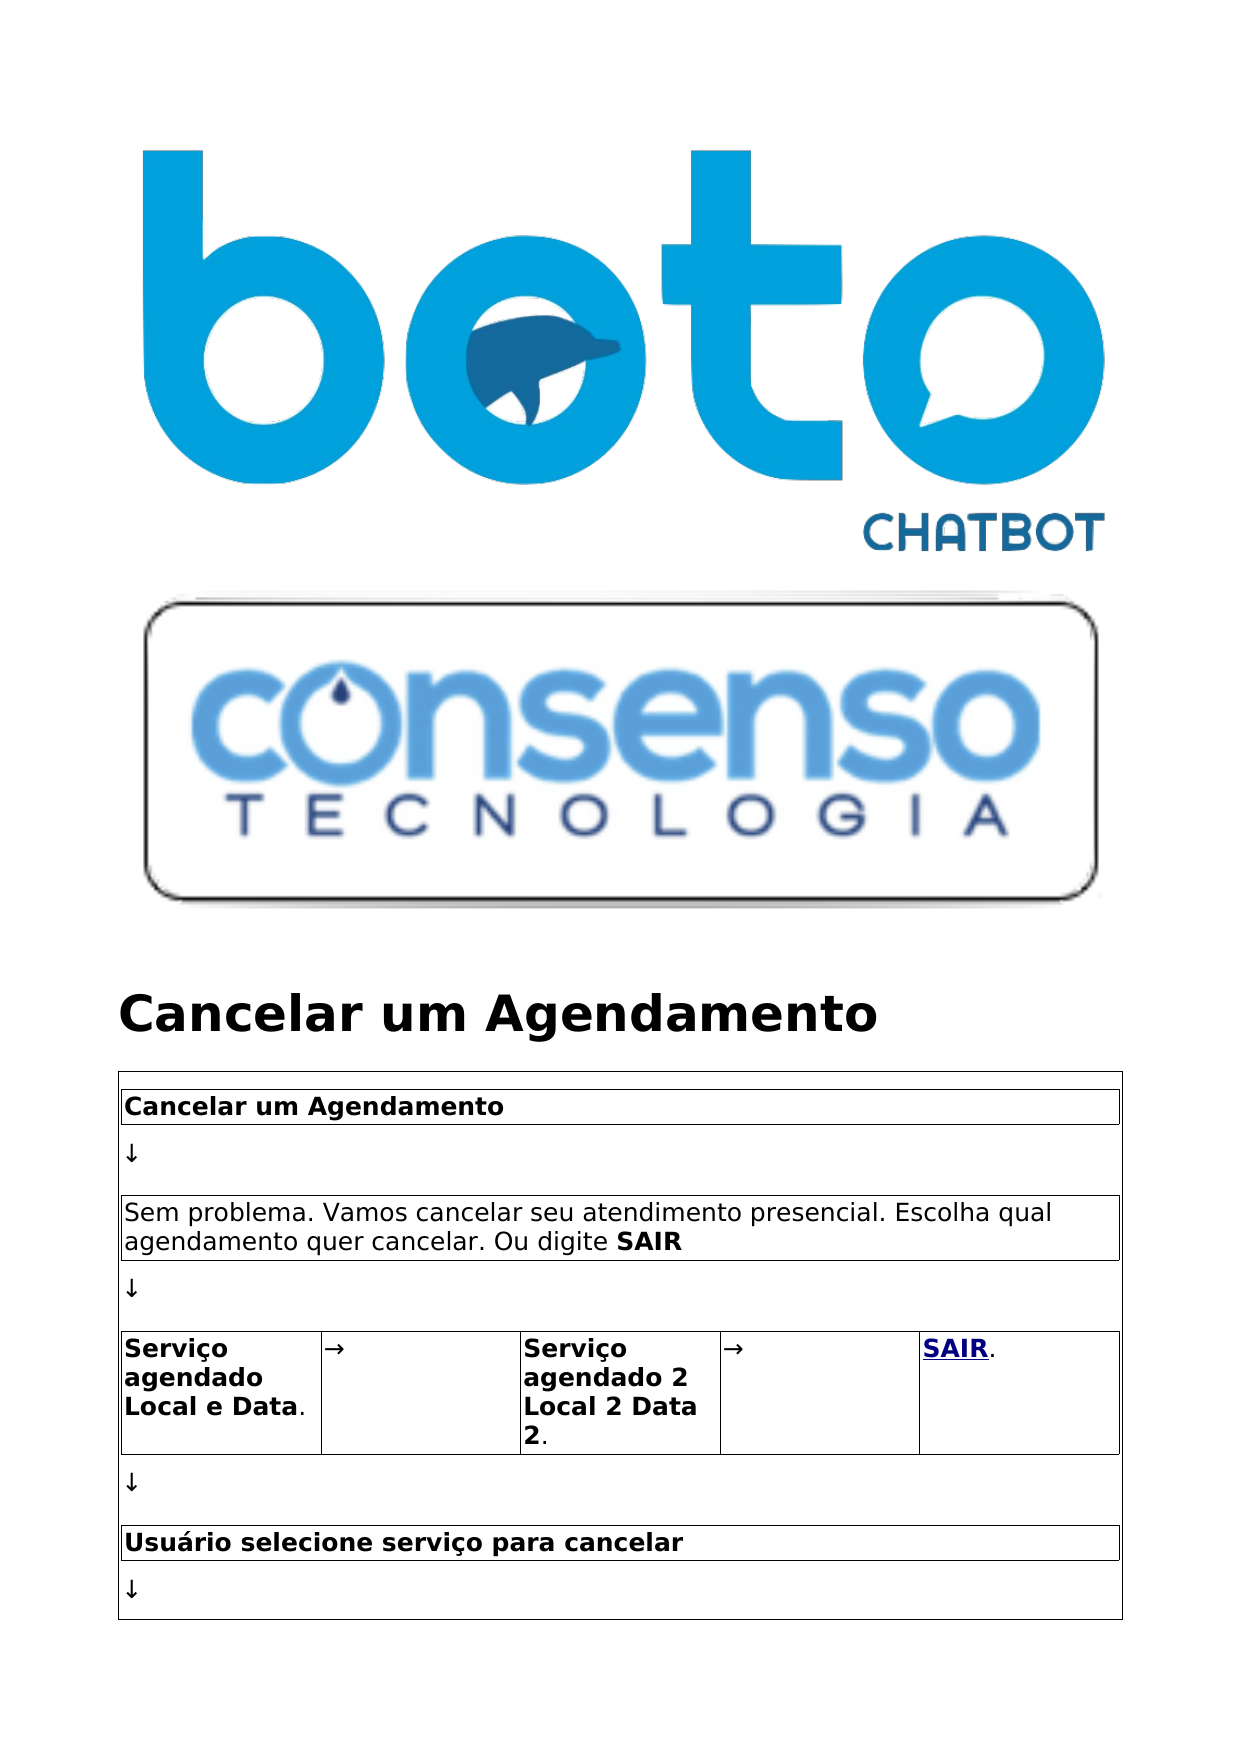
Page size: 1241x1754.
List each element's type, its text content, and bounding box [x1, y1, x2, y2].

table_header Serviço agendado 2 Local 2 Data 2. [521, 1332, 720, 1453]
table_header → [721, 1332, 919, 1453]
table_header → [322, 1332, 520, 1453]
subtitle Cancelar um Agendamento [118, 985, 1122, 1044]
picture [118, 118, 1123, 575]
table_header Cancelar um Agendamento [122, 1090, 1119, 1124]
table_header SAIR. [920, 1332, 1119, 1453]
table_header Serviço agendado Local e Data. [122, 1332, 321, 1453]
table_header Usuário selecione serviço para cancelar [122, 1526, 1119, 1560]
picture [118, 586, 1123, 936]
table_header ↓ ↓ ↓ ↓ [119, 1072, 1122, 1619]
table_header Sem problema. Vamos cancelar seu atendimento presencial. Escolha qual agendamento quer cancelar. Ou digite SAIR [122, 1196, 1119, 1259]
